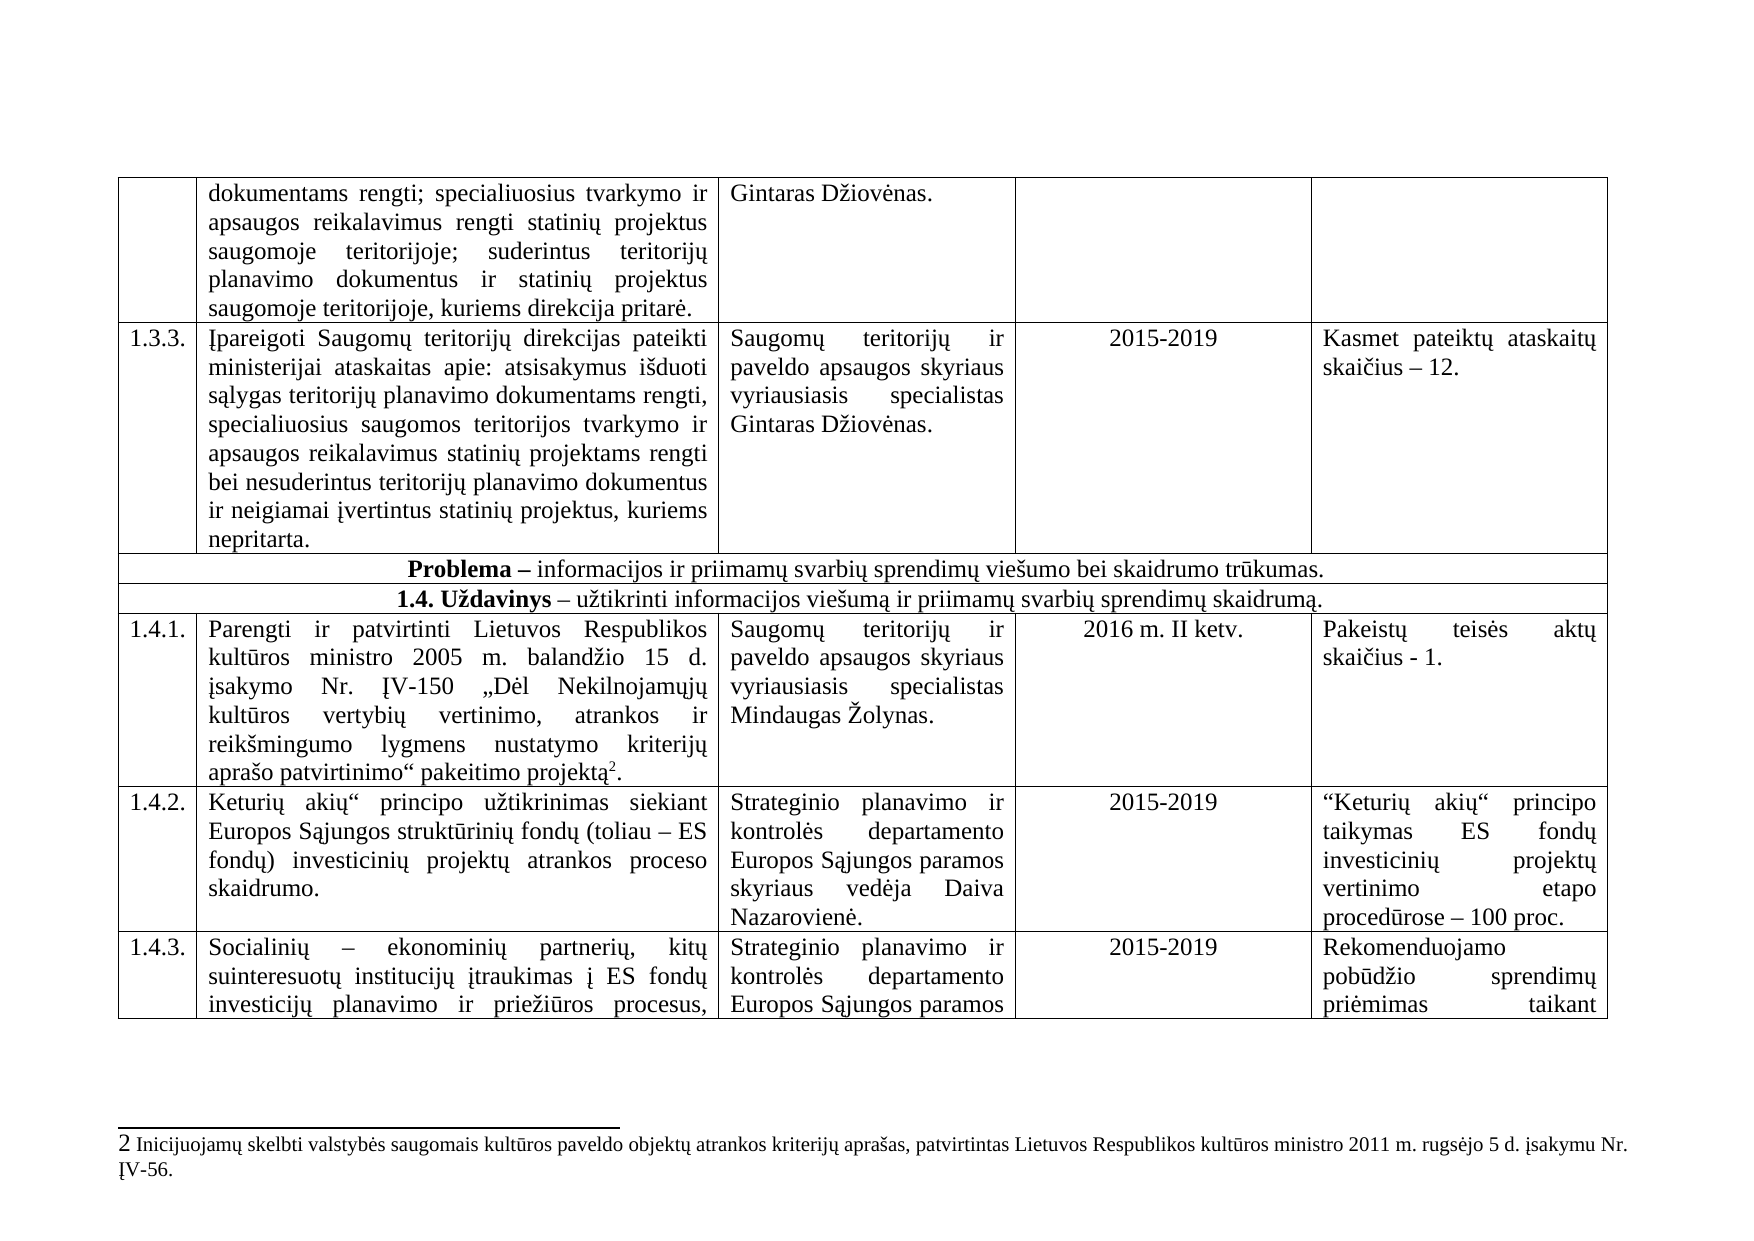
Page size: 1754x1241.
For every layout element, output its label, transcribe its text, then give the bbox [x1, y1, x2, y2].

table_cell 1.3.3. [119, 323, 196, 553]
table_cell Pakeistų teisės aktų skaičius - 1. [1312, 614, 1607, 786]
table_cell Problema – informacijos ir priimamų svarbių sprendimų viešumo bei skaidrumo trūkumas. [119, 554, 1607, 583]
table_cell 2015-2019 [1016, 787, 1311, 931]
table_cell Įpareigoti Saugomų teritorijų direkcijas pateikti ministerijai ataskaitas apie: atsisakymus išduoti sąlygas teritorijų planavimo dokumentams rengti, specialiuosius saugomos teritorijos tvarkymo ir apsaugos reikalavimus statinių projektams rengti bei nesuderintus teritorijų planavimo dokumentus ir neigiamai įvertintus statinių projektus, kuriems nepritarta. [197, 323, 718, 553]
table_cell Saugomų teritorijų ir paveldo apsaugos skyriaus vyriausiasis specialistas Gintaras Džiovėnas. [719, 323, 1015, 553]
table_cell Strateginio planavimo ir kontrolės departamento Europos Sąjungos paramos skyriaus vedėja Daiva Nazarovienė. [719, 787, 1015, 931]
table_cell 2016 m. II ketv. [1016, 614, 1311, 786]
table_cell Socialinių – ekonominių partnerių, kitų suinteresuotų institucijų įtraukimas į ES fondų investicijų planavimo ir priežiūros procesus, [197, 932, 718, 1018]
table_cell 1.4. Uždavinys – užtikrinti informacijos viešumą ir priimamų svarbių sprendimų skaidrumą. [119, 584, 1607, 613]
table_cell [1312, 178, 1607, 322]
table_cell 1.4.3. [119, 932, 196, 1018]
table_cell Gintaras Džiovėnas. [719, 178, 1015, 322]
table_cell 2015-2019 [1016, 932, 1311, 1018]
table_cell Keturių akių“ principo užtikrinimas siekiant Europos Sąjungos struktūrinių fondų (toliau – ES fondų) investicinių projektų atrankos proceso skaidrumo. [197, 787, 718, 931]
table_cell [1016, 178, 1311, 322]
table_cell “Keturių akių“ principo taikymas ES fondų investicinių projektų vertinimo etapo procedūrose – 100 proc. [1312, 787, 1607, 931]
table_cell dokumentams rengti; specialiuosius tvarkymo ir apsaugos reikalavimus rengti statinių projektus saugomoje teritorijoje; suderintus teritorijų planavimo dokumentus ir statinių projektus saugomoje teritorijoje, kuriems direkcija pritarė. [197, 178, 718, 322]
table_cell 2015-2019 [1016, 323, 1311, 553]
table_cell Rekomenduojamo pobūdžio sprendimų priėmimas taikant [1312, 932, 1607, 1018]
table_cell 1.4.2. [119, 787, 196, 931]
table_cell 1.4.1. [119, 614, 196, 786]
table_cell [119, 178, 196, 322]
table_cell Saugomų teritorijų ir paveldo apsaugos skyriaus vyriausiasis specialistas Mindaugas Žolynas. [719, 614, 1015, 786]
table_cell Kasmet pateiktų ataskaitų skaičius – 12. [1312, 323, 1607, 553]
table_cell Parengti ir patvirtinti Lietuvos Respublikos kultūros ministro 2005 m. balandžio 15 d. įsakymo Nr. ĮV-150 „Dėl Nekilnojamųjų kultūros vertybių vertinimo, atrankos ir reikšmingumo lygmens nustatymo kriterijų aprašo patvirtinimo“ pakeitimo projektą. [197, 614, 718, 786]
table_cell Strateginio planavimo ir kontrolės departamento Europos Sąjungos paramos [719, 932, 1015, 1018]
